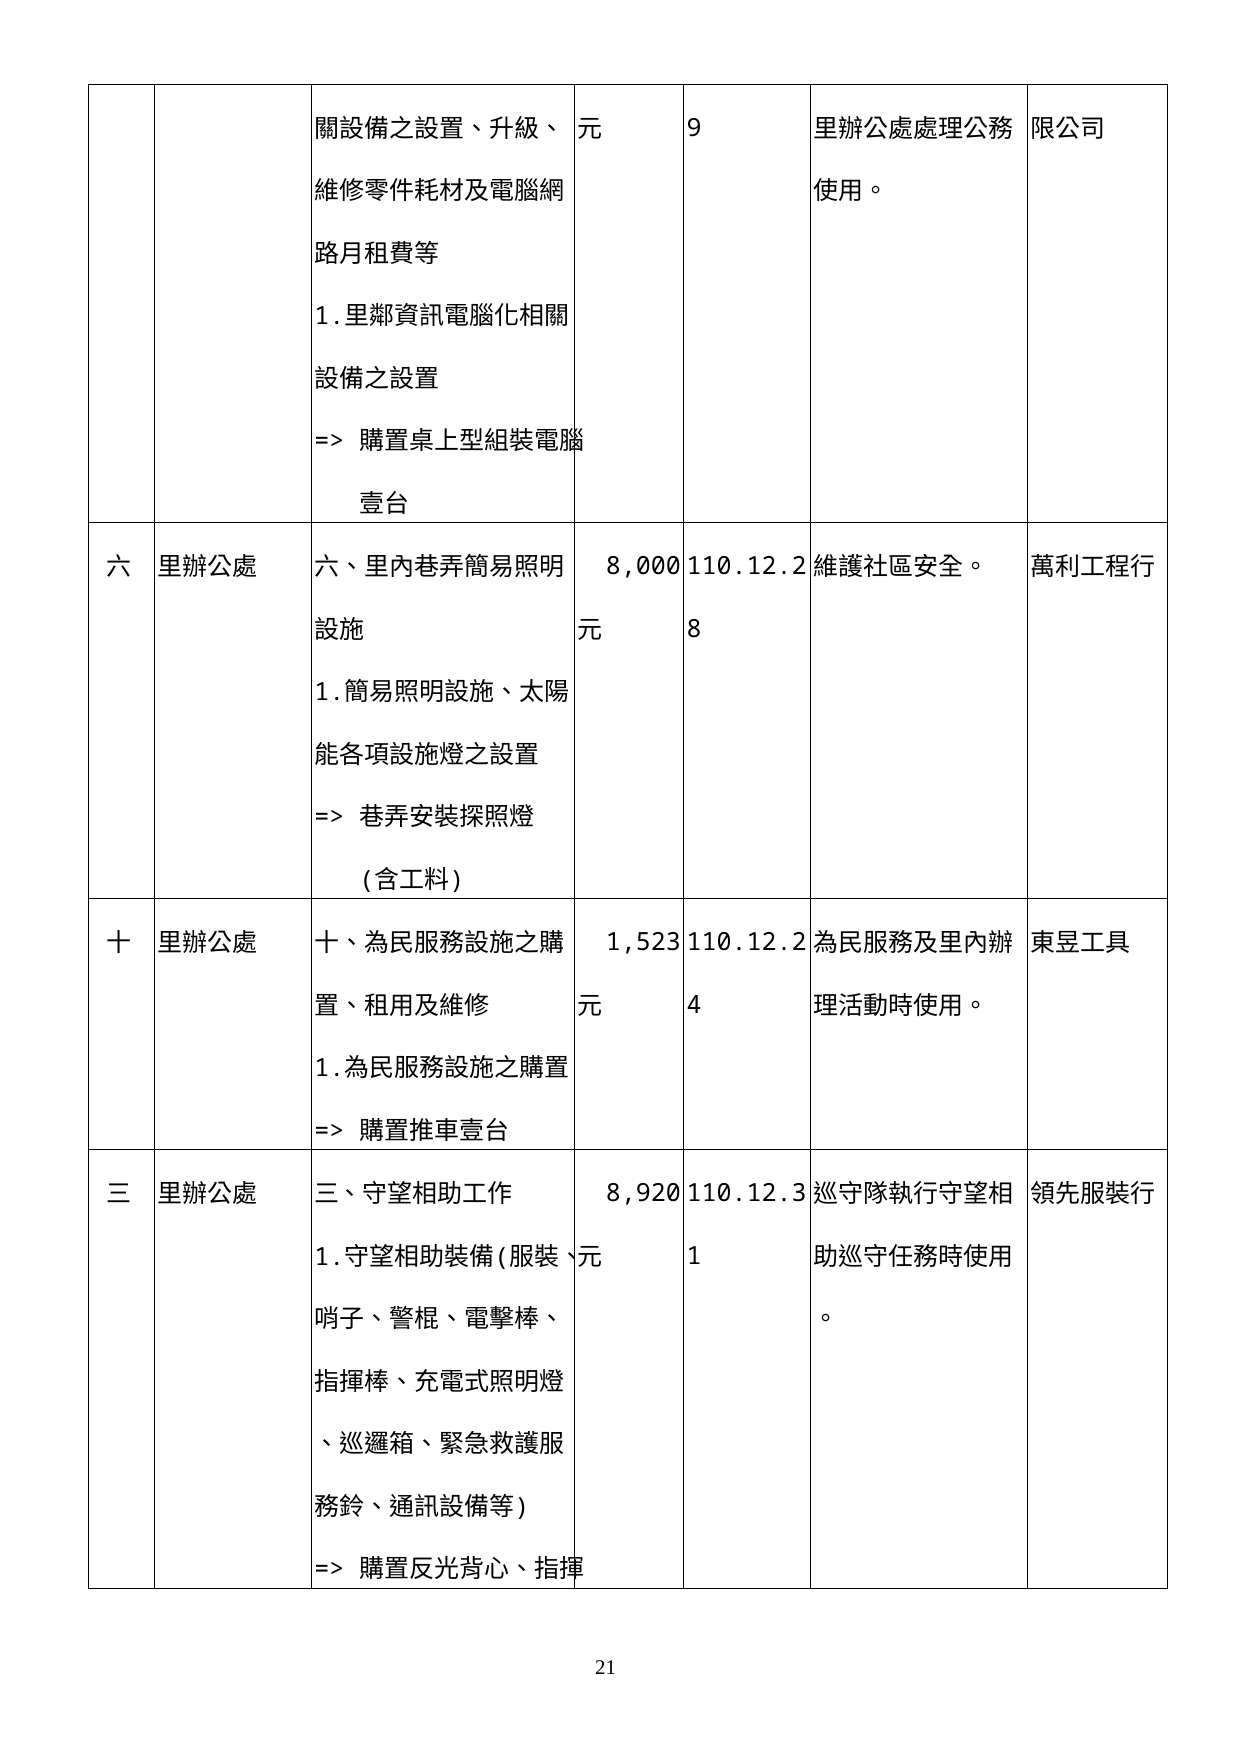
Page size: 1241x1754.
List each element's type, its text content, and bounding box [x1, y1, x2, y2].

table_cell 十、為民服務設施之購 置、租用及維修 1.為民服務設施之購置 => 購置推車壹台 [312, 899, 574, 1149]
table_cell 21,156元 [575, 85, 683, 522]
table_cell 8,000元 [575, 523, 683, 898]
table_cell 領先服裝行 [1028, 1150, 1167, 1588]
table_cell 8,920元 [575, 1150, 683, 1588]
table_cell 東昱工具 [1028, 899, 1167, 1149]
table_cell 110.12.31 [684, 1150, 810, 1588]
table_cell [155, 85, 311, 522]
table_cell 巡守隊執行守望相 助巡守任務時使用 。 [811, 1150, 1027, 1588]
table_cell 里辦公處 [155, 1150, 311, 1588]
table_cell 三 [89, 1150, 154, 1588]
table_cell 三、守望相助工作 1.守望相助裝備(服裝、 哨子、警棍、電擊棒、 指揮棒、充電式照明燈 、巡邏箱、緊急救護服 務鈴、通訊設備等) => 購置反光背心、指揮 棒、警棍 [312, 1150, 574, 1588]
table_cell 110.12.24 [684, 899, 810, 1149]
table_cell 維護社區安全。 [811, 523, 1027, 898]
table_cell 六 [89, 523, 154, 898]
table_cell 里辦公處 [155, 899, 311, 1149]
table_cell 110.12.28 [684, 523, 810, 898]
table_cell 萬利工程行 [1028, 523, 1167, 898]
table_cell 八、里鄰資訊電腦化相 關設備之設置、升級、 維修零件耗材及電腦網 路月租費等 1.里鄰資訊電腦化相關 設備之設置 => 購置桌上型組裝電腦 壹台 [312, 85, 574, 522]
table_cell 為民服務及里內辦 理活動時使用。 [811, 899, 1027, 1149]
table_cell 里辦公處 [155, 523, 311, 898]
table_cell 限公司 [1028, 85, 1167, 522]
table_cell [89, 85, 154, 522]
table_cell 1,523元 [575, 899, 683, 1149]
table_cell 十 [89, 899, 154, 1149]
table_cell 9 [684, 85, 810, 522]
table_cell 六、里內巷弄簡易照明 設施 1.簡易照明設施、太陽 能各項設施燈之設置 => 巷弄安裝探照燈 (含工料) [312, 523, 574, 898]
table_cell 里辦公處處理公務 使用。 [811, 85, 1027, 522]
